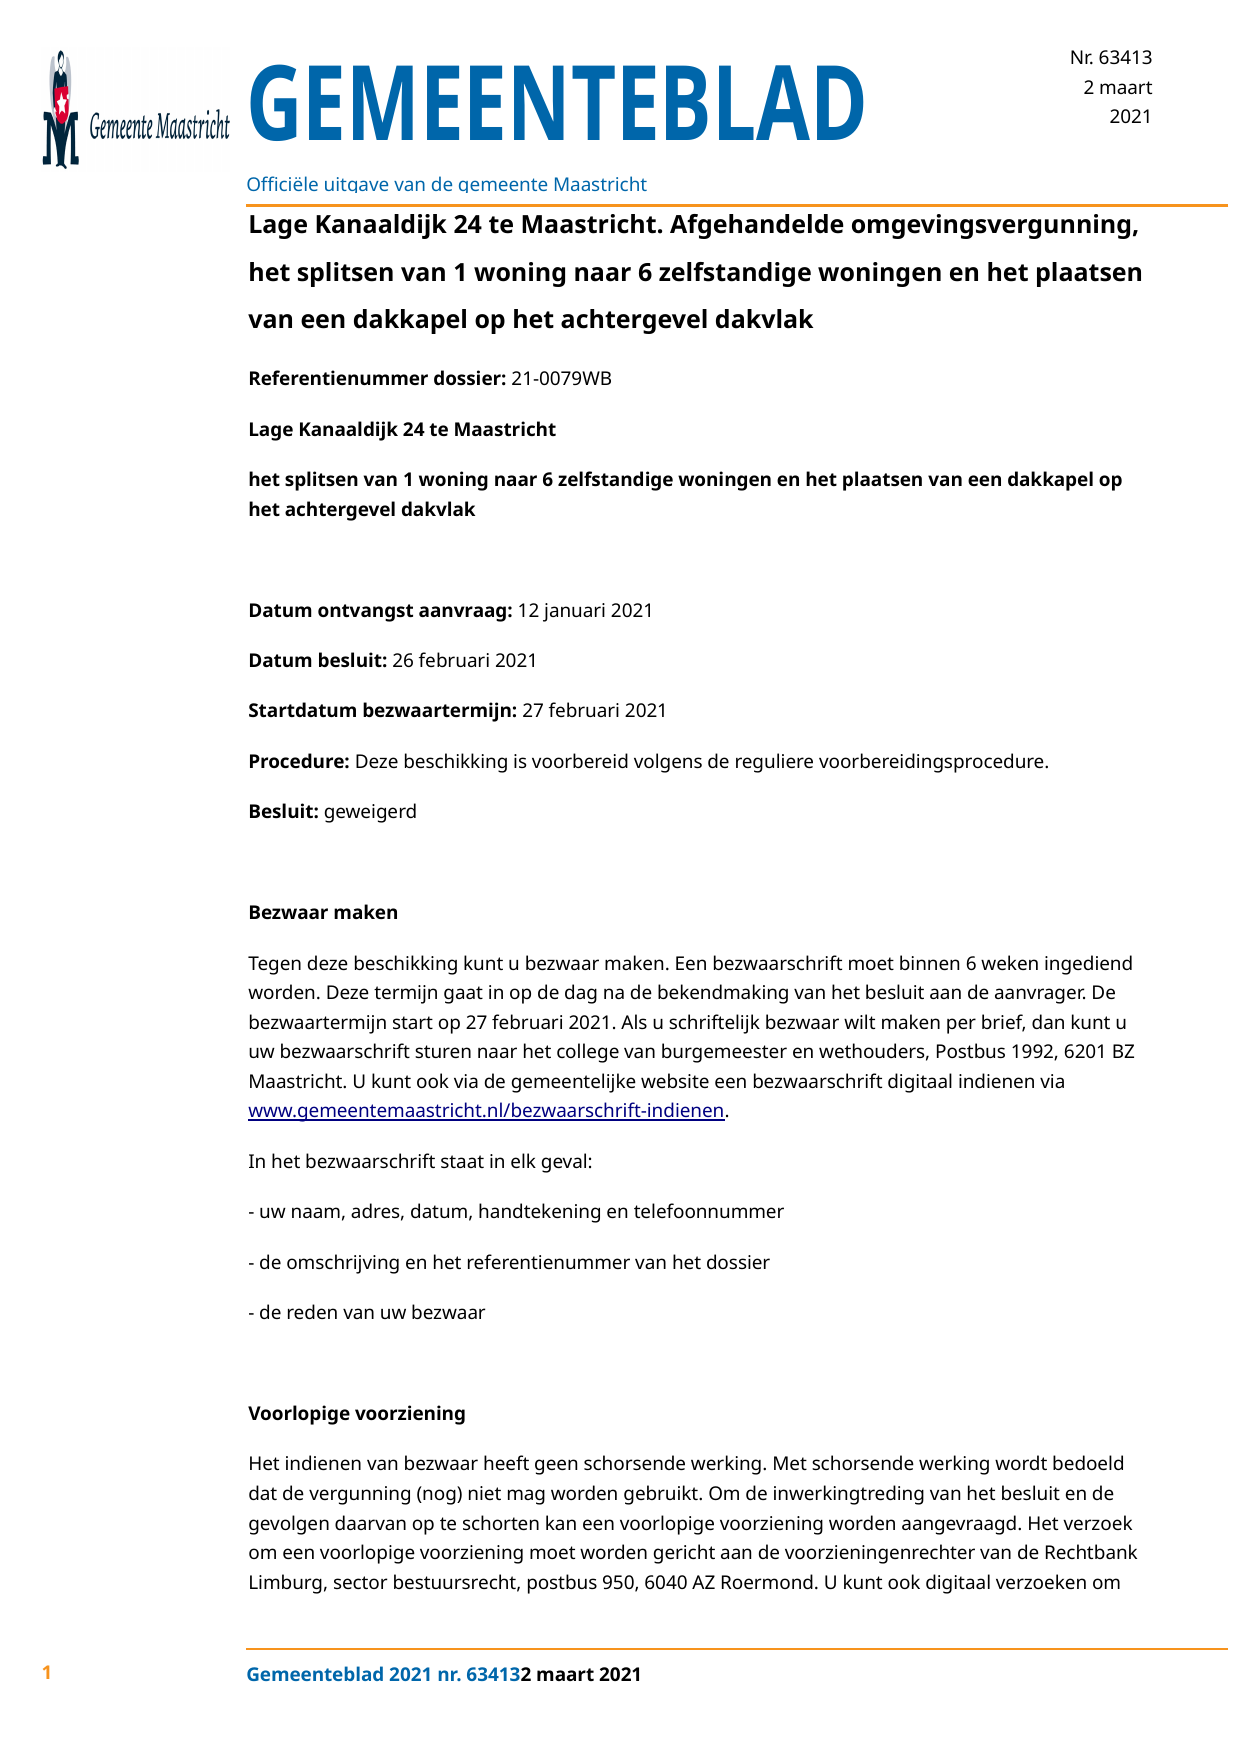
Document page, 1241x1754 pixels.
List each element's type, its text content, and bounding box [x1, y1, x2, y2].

text Procedure: Deze beschikking is voorbereid volgens de reguliere voorbereidingsprocedure. [248, 748, 1152, 774]
text Tegen deze beschikking kunt u bezwaar maken. Een bezwaarschrift moet binnen 6 weken ingediend worden. Deze termijn gaat in op de dag na de bekendmaking van het besluit aan de aanvrager. De bezwaartermijn start op 27 februari 2021. Als u schriftelijk bezwaar wilt maken per brief, dan kunt u uw bezwaarschrift sturen naar het college van burgemeester en wethouders, Postbus 1992, 6201 BZ Maastricht. U kunt ook via de gemeentelijke website een bezwaarschrift digitaal indienen via www.gemeentemaastricht.nl/bezwaarschrift-indienen. [248, 950, 1152, 1123]
text Lage Kanaaldijk 24 te Maastricht [248, 416, 1152, 442]
text Het indienen van bezwaar heeft geen schorsende werking. Met schorsende werking wordt bedoeld dat de vergunning (nog) niet mag worden gebruikt. Om de inwerkingtreding van het besluit en de gevolgen daarvan op te schorten kan een voorlopige voorziening worden aangevraagd. Het verzoek om een voorlopige voorziening moet worden gericht aan de voorzieningenrechter van de Rechtbank Limburg, sector bestuursrecht, postbus 950, 6040 AZ Roermond. U kunt ook digitaal verzoeken om [248, 1451, 1152, 1594]
text - uw naam, adres, datum, handtekening en telefoonnummer [248, 1198, 1152, 1224]
text Referentienummer dossier: 21-0079WB [248, 366, 1152, 391]
text Bezwaar maken [248, 899, 1152, 925]
text het splitsen van 1 woning naar 6 zelfstandige woningen en het plaatsen van een dakkapel op het achtergevel dakvlak [248, 466, 1152, 522]
text - de reden van uw bezwaar [248, 1299, 1152, 1325]
text Startdatum bezwaartermijn: 27 februari 2021 [248, 698, 1152, 723]
picture [41, 47, 231, 172]
text Voorlopige voorziening [248, 1400, 1152, 1426]
text Datum besluit: 26 februari 2021 [248, 647, 1152, 673]
text Besluit: geweigerd [248, 798, 1152, 824]
text Datum ontvangst aanvraag: 12 januari 2021 [248, 597, 1152, 622]
text - de omschrijving en het referentienummer van het dossier [248, 1249, 1152, 1274]
text Lage Kanaaldijk 24 te Maastricht. Afgehandelde omgevingsvergunning, het splitsen van 1 woning naar 6 zelfstandige woningen en het plaatsen van een dakkapel op het achtergevel dakvlak [248, 207, 1152, 336]
text In het bezwaarschrift staat in elk geval: [248, 1148, 1152, 1174]
